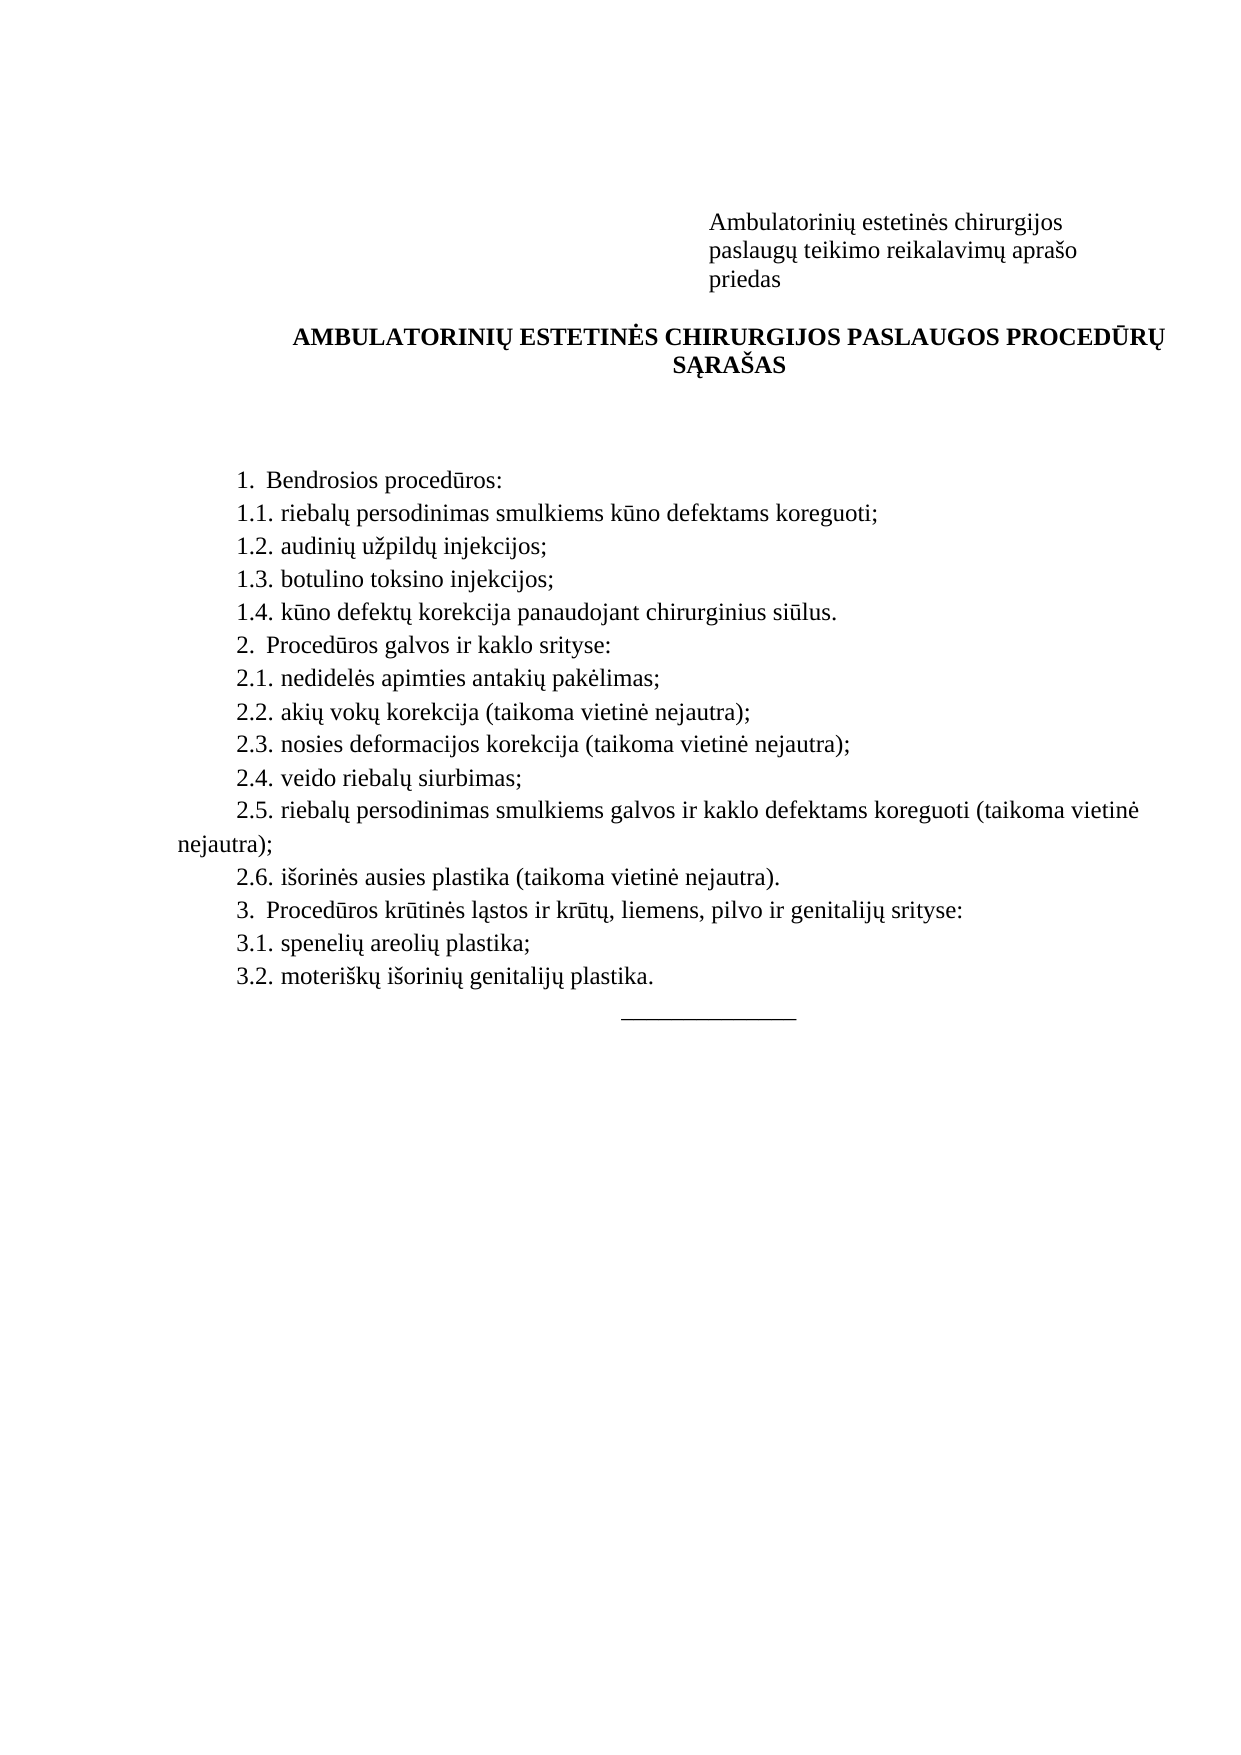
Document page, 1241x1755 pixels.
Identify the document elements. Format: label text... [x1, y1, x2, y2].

text 1.2. audinių užpildų injekcijos; [236, 531, 1181, 560]
text 2.3. nosies deformacijos korekcija (taikoma vietinė nejautra); [236, 729, 1181, 758]
text 2.5. riebalų persodinimas smulkiems galvos ir kaklo defektams koreguoti (taikoma vietinė nejautra); [177, 796, 1181, 857]
text 3.1. spenelių areolių plastika; [236, 928, 1181, 956]
text paslaugų teikimo reikalavimų aprašo [177, 235, 1181, 264]
text 2.1. nedidelės apimties antakių pakėlimas; [236, 663, 1181, 692]
text 3. Procedūros krūtinės ląstos ir krūtų, liemens, pilvo ir genitalijų srityse: [215, 895, 1181, 923]
text ______________ [236, 994, 1181, 1022]
text 1.4. kūno defektų korekcija panaudojant chirurginius siūlus. [215, 597, 1181, 626]
text priedas [177, 264, 1181, 293]
text 1.3. botulino toksino injekcijos; [236, 564, 1181, 593]
text AMBULATORINIŲ ESTETINĖS CHIRURGIJOS PASLAUGOS PROCEDŪRŲ SĄRAŠAS [277, 322, 1181, 379]
text 2.6. išorinės ausies plastika (taikoma vietinė nejautra). [236, 862, 1181, 890]
text 1. Bendrosios procedūros: [236, 465, 1181, 494]
text 3.2. moteriškų išorinių genitalijų plastika. [236, 961, 1181, 989]
text 2.2. akių vokų korekcija (taikoma vietinė nejautra); [236, 697, 1181, 725]
text 2. Procedūros galvos ir kaklo srityse: [215, 631, 1181, 659]
text 1.1. riebalų persodinimas smulkiems kūno defektams koreguoti; [236, 498, 1181, 527]
text Ambulatorinių estetinės chirurgijos [177, 207, 1181, 235]
text 2.4. veido riebalų siurbimas; [236, 763, 1181, 791]
